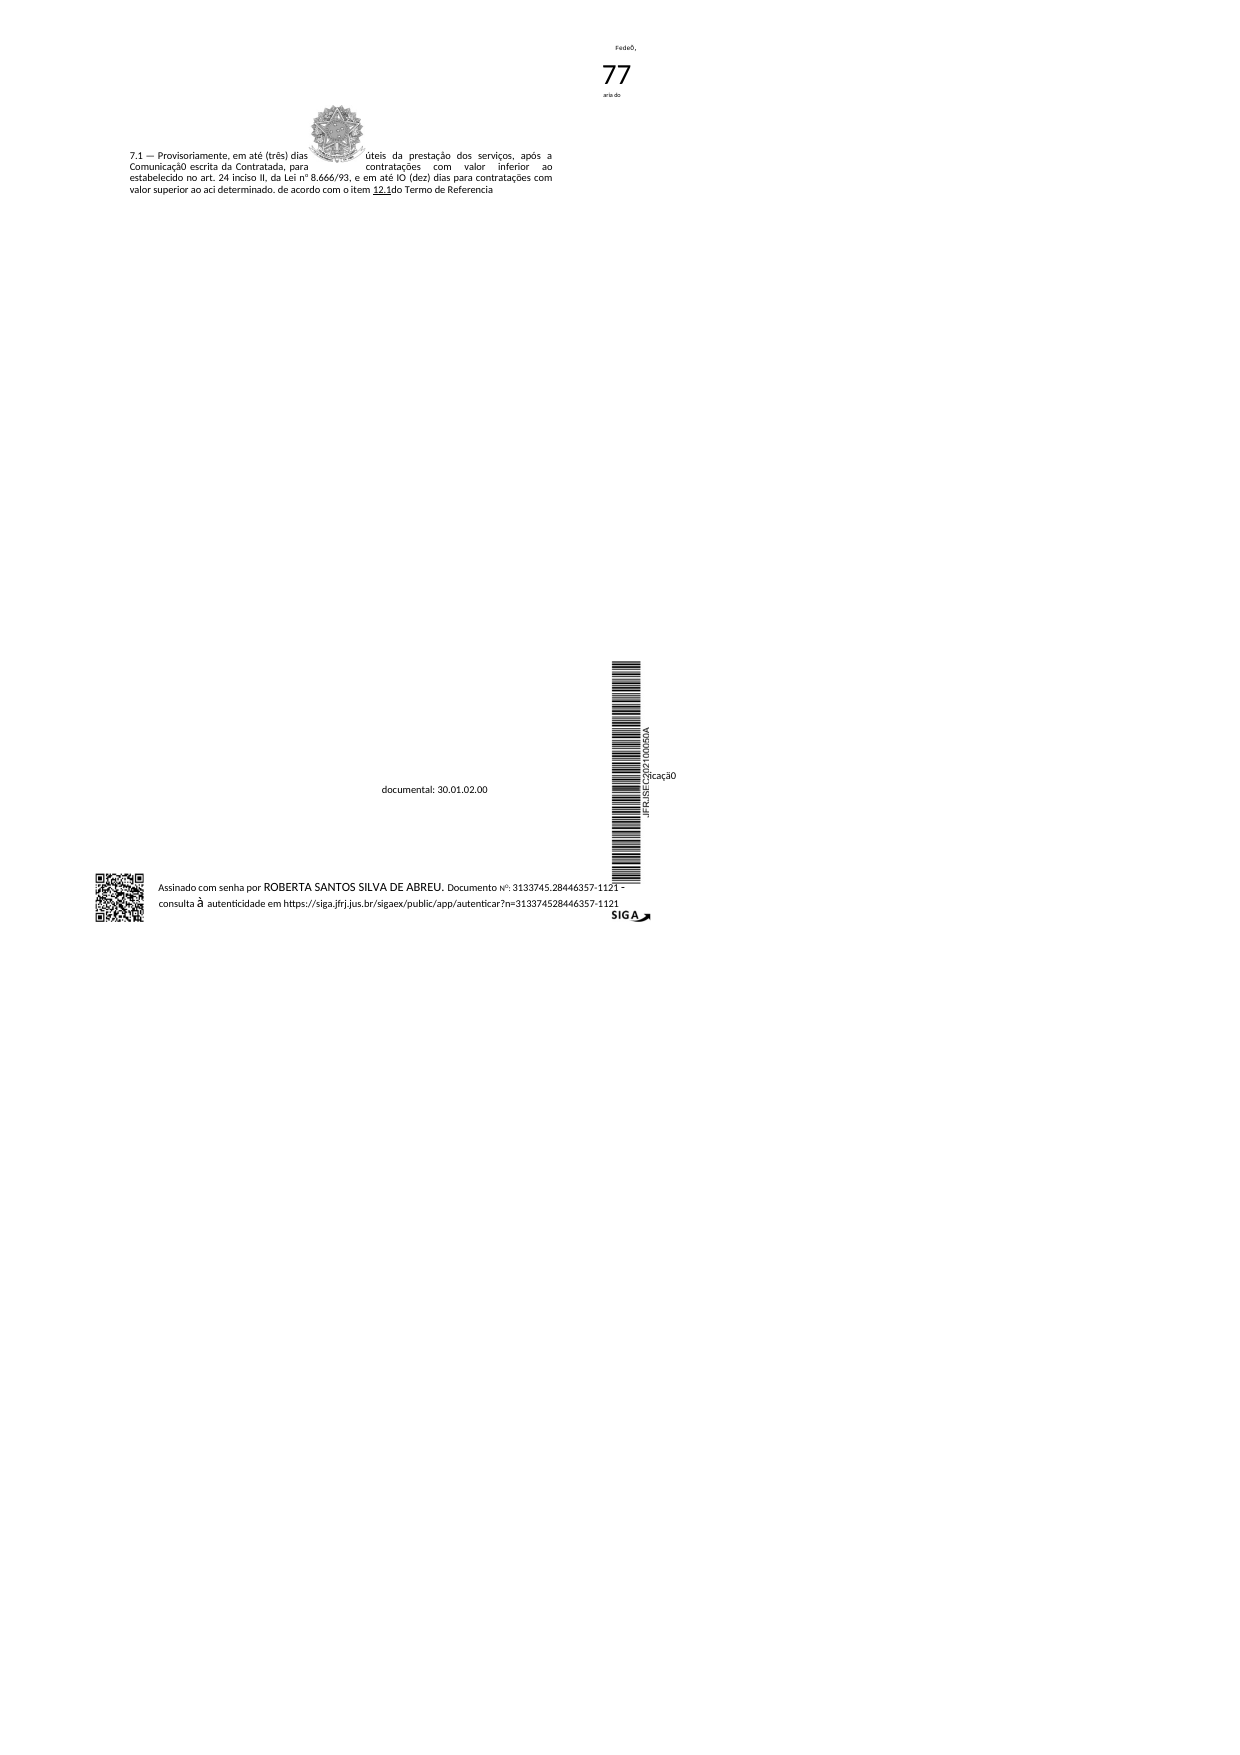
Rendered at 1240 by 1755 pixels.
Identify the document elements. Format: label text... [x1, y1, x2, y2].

text 7.1 — Provisoriamente, em até (três) dias úteis da prestaçåo dos serviços, após a Comunicaçå0 escrita da Contratada, para contratações com valor inferior ao estabelecido no art. 24 inciso II, da Lei no 8.666/93, e em até IO (dez) dias para contrataçöes com valor superior ao aci determinado. de acordo com o item 12.1do Termo de Referencia [129, 150, 553, 196]
